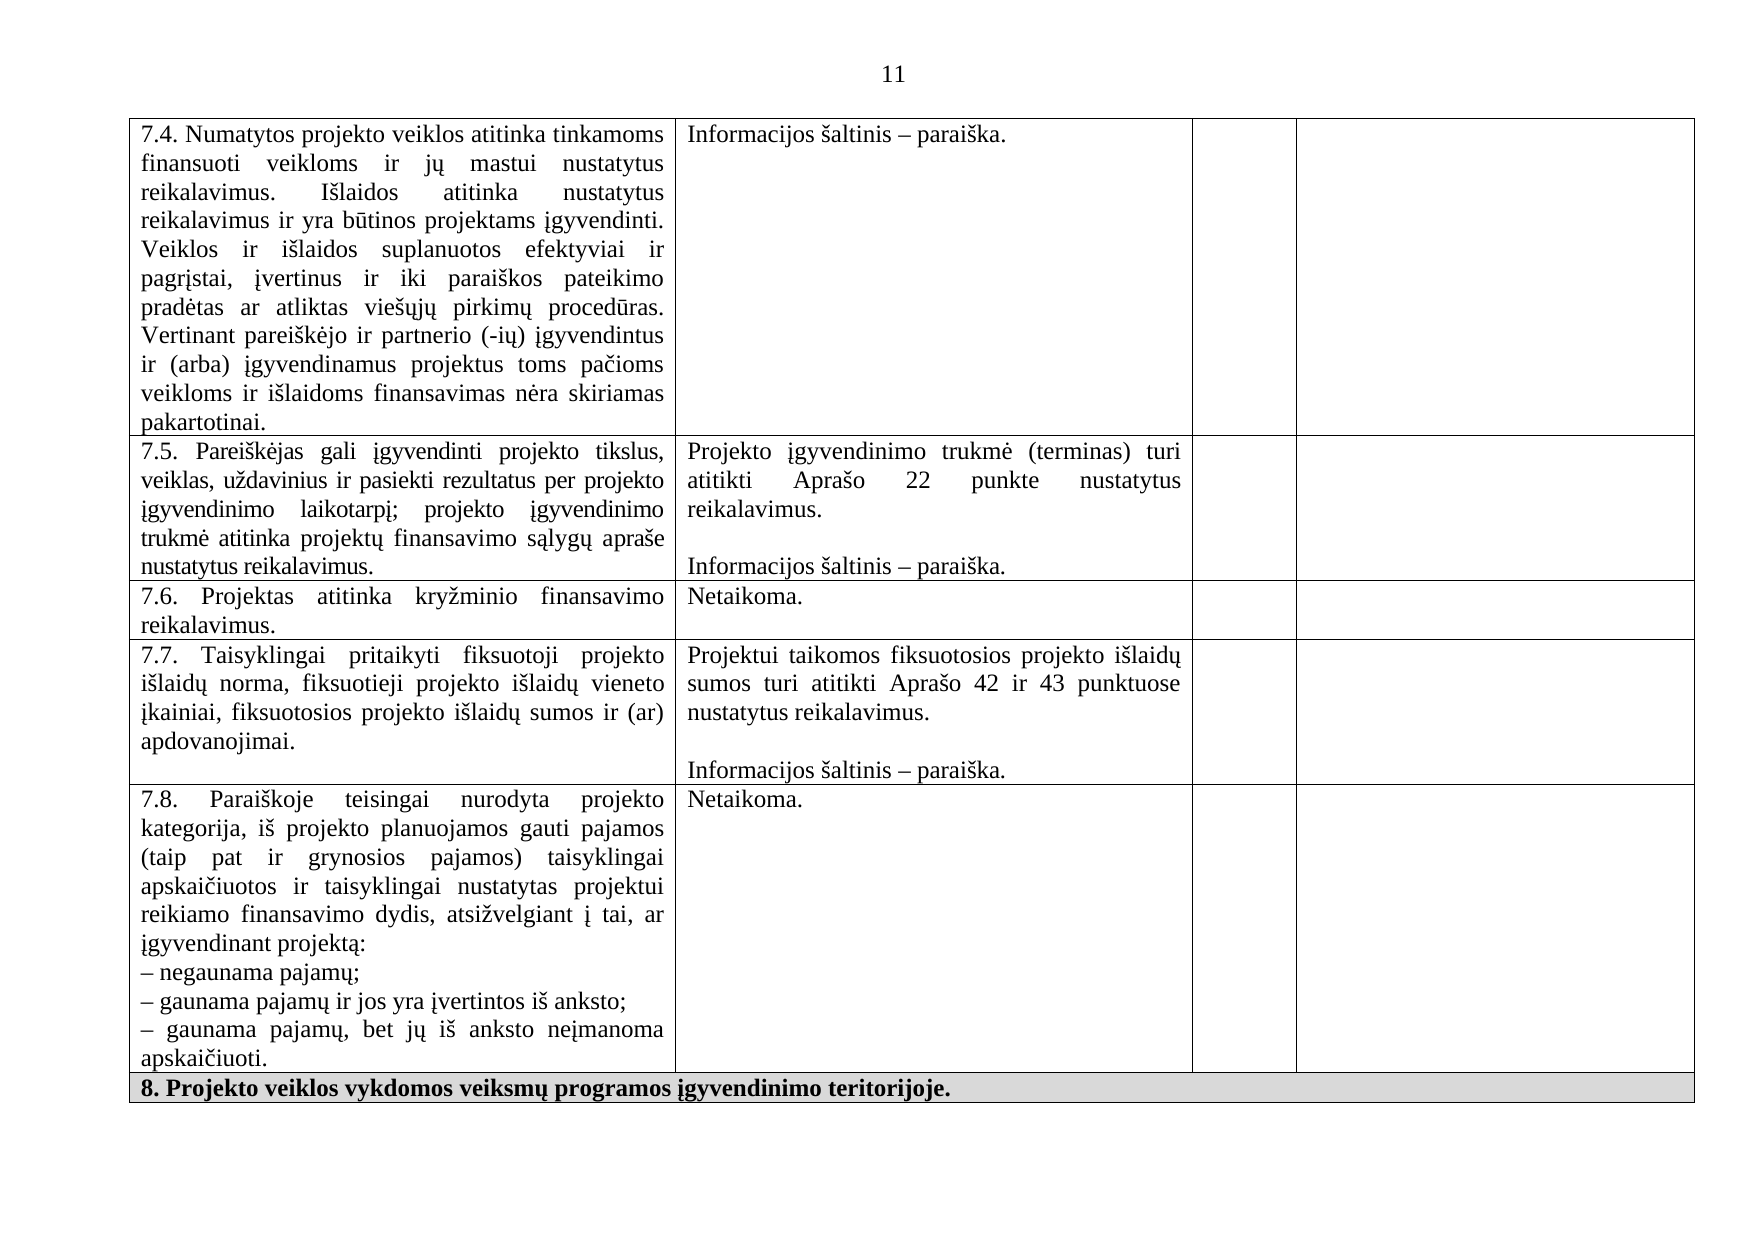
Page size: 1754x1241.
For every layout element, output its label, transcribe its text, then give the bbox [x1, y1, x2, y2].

table_cell [1297, 119, 1694, 435]
table_cell Netaikoma. [676, 785, 1192, 1072]
table_cell 7.7. Taisyklingai pritaikyti fiksuotoji projekto išlaidų norma, fiksuotieji projekto išlaidų vieneto įkainiai, fiksuotosios projekto išlaidų sumos ir (ar) apdovanojimai. [130, 640, 675, 783]
table_cell [1297, 581, 1694, 639]
table_cell Netaikoma. [676, 581, 1192, 639]
table_cell Projekto įgyvendinimo trukmė (terminas) turi atitikti Aprašo 22 punkte nustatytus reikalavimus. Informacijos šaltinis – paraiška. [676, 436, 1192, 580]
table_cell 7.6. Projektas atitinka kryžminio finansavimo reikalavimus. [130, 581, 675, 639]
table_cell 8. Projekto veiklos vykdomos veiksmų programos įgyvendinimo teritorijoje. [130, 1073, 1694, 1102]
table_cell [1297, 785, 1694, 1072]
table_cell 7.5. Pareiškėjas gali įgyvendinti projekto tikslus, veiklas, uždavinius ir pasiekti rezultatus per projekto įgyvendinimo laikotarpį; projekto įgyvendinimo trukmė atitinka projektų finansavimo sąlygų apraše nustatytus reikalavimus. [130, 436, 675, 580]
table_cell [1193, 640, 1296, 783]
table_cell Informacijos šaltinis – paraiška. [676, 119, 1192, 435]
table_cell [1193, 436, 1296, 580]
table_cell 7.4. Numatytos projekto veiklos atitinka tinkamoms finansuoti veikloms ir jų mastui nustatytus reikalavimus. Išlaidos atitinka nustatytus reikalavimus ir yra būtinos projektams įgyvendinti. Veiklos ir išlaidos suplanuotos efektyviai ir pagrįstai, įvertinus ir iki paraiškos pateikimo pradėtas ar atliktas viešųjų pirkimų procedūras. Vertinant pareiškėjo ir partnerio (-ių) įgyvendintus ir (arba) įgyvendinamus projektus toms pačioms veikloms ir išlaidoms finansavimas nėra skiriamas pakartotinai. [130, 119, 675, 435]
table_cell [1193, 581, 1296, 639]
table_cell Projektui taikomos fiksuotosios projekto išlaidų sumos turi atitikti Aprašo 42 ir 43 punktuose nustatytus reikalavimus. Informacijos šaltinis – paraiška. [676, 640, 1192, 783]
table_cell [1193, 119, 1296, 435]
table_cell [1297, 640, 1694, 783]
table_cell [1297, 436, 1694, 580]
table_cell 7.8. Paraiškoje teisingai nurodyta projekto kategorija, iš projekto planuojamos gauti pajamos (taip pat ir grynosios pajamos) taisyklingai apskaičiuotos ir taisyklingai nustatytas projektui reikiamo finansavimo dydis, atsižvelgiant į tai, ar įgyvendinant projektą: – negaunama pajamų; – gaunama pajamų ir jos yra įvertintos iš anksto; – gaunama pajamų, bet jų iš anksto neįmanoma apskaičiuoti. [130, 785, 675, 1072]
table_cell [1193, 785, 1296, 1072]
